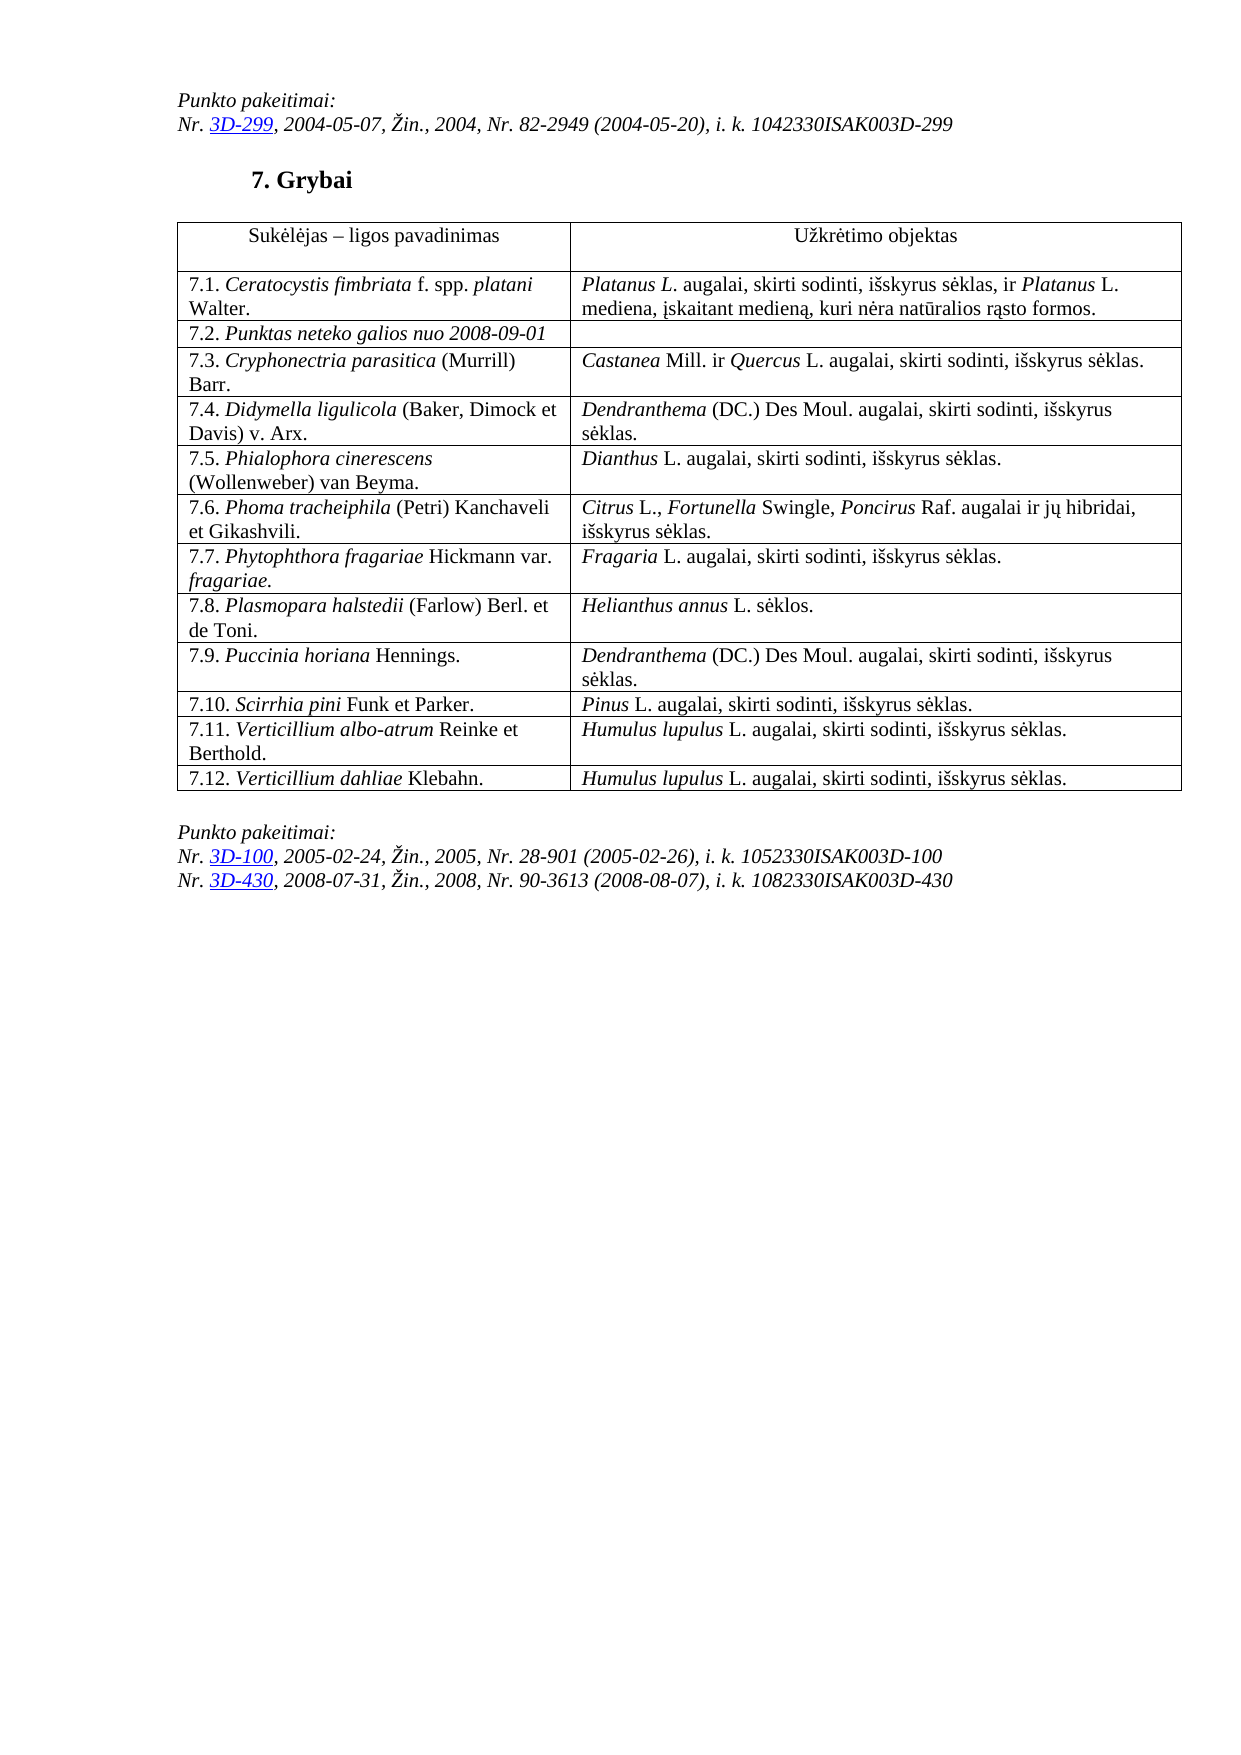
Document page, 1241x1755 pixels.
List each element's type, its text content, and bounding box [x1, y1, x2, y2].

table_cell 7.3. Cryphonectria parasitica (Murrill) Barr. [178, 348, 570, 396]
table_cell 7.8. Plasmopara halstedii (Farlow) Berl. et de Toni. [178, 594, 570, 642]
table_cell Humulus lupulus L. augalai, skirti sodinti, išskyrus sėklas. [571, 766, 1181, 790]
table_cell Fragaria L. augalai, skirti sodinti, išskyrus sėklas. [571, 544, 1181, 592]
text Nr. 3D-299, 2004-05-07, Žin., 2004, Nr. 82-2949 (2004-05-20), i. k. 1042330ISAK003D-299 [177, 112, 1166, 136]
text Punkto pakeitimai: [177, 820, 1166, 844]
text 7. Grybai [177, 165, 1166, 193]
table_cell 7.4. Didymella ligulicola (Baker, Dimock et Davis) v. Arx. [178, 397, 570, 445]
table_header Sukėlėjas – ligos pavadinimas [178, 223, 570, 271]
table_cell Dianthus L. augalai, skirti sodinti, išskyrus sėklas. [571, 446, 1181, 494]
table_cell Citrus L., Fortunella Swingle, Poncirus Raf. augalai ir jų hibridai, išskyrus sėklas. [571, 495, 1181, 543]
table_cell 7.10. Scirrhia pini Funk et Parker. [178, 692, 570, 716]
table_cell 7.6. Phoma tracheiphila (Petri) Kanchaveli et Gikashvili. [178, 495, 570, 543]
table_cell 7.9. Puccinia horiana Hennings. [178, 643, 570, 691]
table_cell 7.1. Ceratocystis fimbriata f. spp. platani Walter. [178, 272, 570, 320]
text Punkto pakeitimai: [177, 88, 1166, 112]
table_cell Platanus L. augalai, skirti sodinti, išskyrus sėklas, ir Platanus L. mediena, įskaitant medieną, kuri nėra natūralios rąsto formos. [571, 272, 1181, 320]
table_cell Dendranthema (DC.) Des Moul. augalai, skirti sodinti, išskyrus sėklas. [571, 397, 1181, 445]
table_cell 7.11. Verticillium albo-atrum Reinke et Berthold. [178, 717, 570, 765]
table_cell [571, 321, 1181, 347]
text Nr. 3D-100, 2005-02-24, Žin., 2005, Nr. 28-901 (2005-02-26), i. k. 1052330ISAK003D-100 [177, 844, 1166, 868]
table_cell 7.12. Verticillium dahliae Klebahn. [178, 766, 570, 790]
table_cell Dendranthema (DC.) Des Moul. augalai, skirti sodinti, išskyrus sėklas. [571, 643, 1181, 691]
table_cell Castanea Mill. ir Quercus L. augalai, skirti sodinti, išskyrus sėklas. [571, 348, 1181, 396]
table_cell Humulus lupulus L. augalai, skirti sodinti, išskyrus sėklas. [571, 717, 1181, 765]
table_cell Pinus L. augalai, skirti sodinti, išskyrus sėklas. [571, 692, 1181, 716]
table_cell 7.7. Phytophthora fragariae Hickmann var. fragariae. [178, 544, 570, 592]
table_cell Helianthus annus L. sėklos. [571, 594, 1181, 642]
text Nr. 3D-430, 2008-07-31, Žin., 2008, Nr. 90-3613 (2008-08-07), i. k. 1082330ISAK003D-430 [177, 868, 1166, 892]
table_cell 7.5. Phialophora cinerescens (Wollenweber) van Beyma. [178, 446, 570, 494]
table_header Užkrėtimo objektas [571, 223, 1181, 271]
table_cell 7.2. Punktas neteko galios nuo 2008-09-01 [178, 321, 570, 347]
